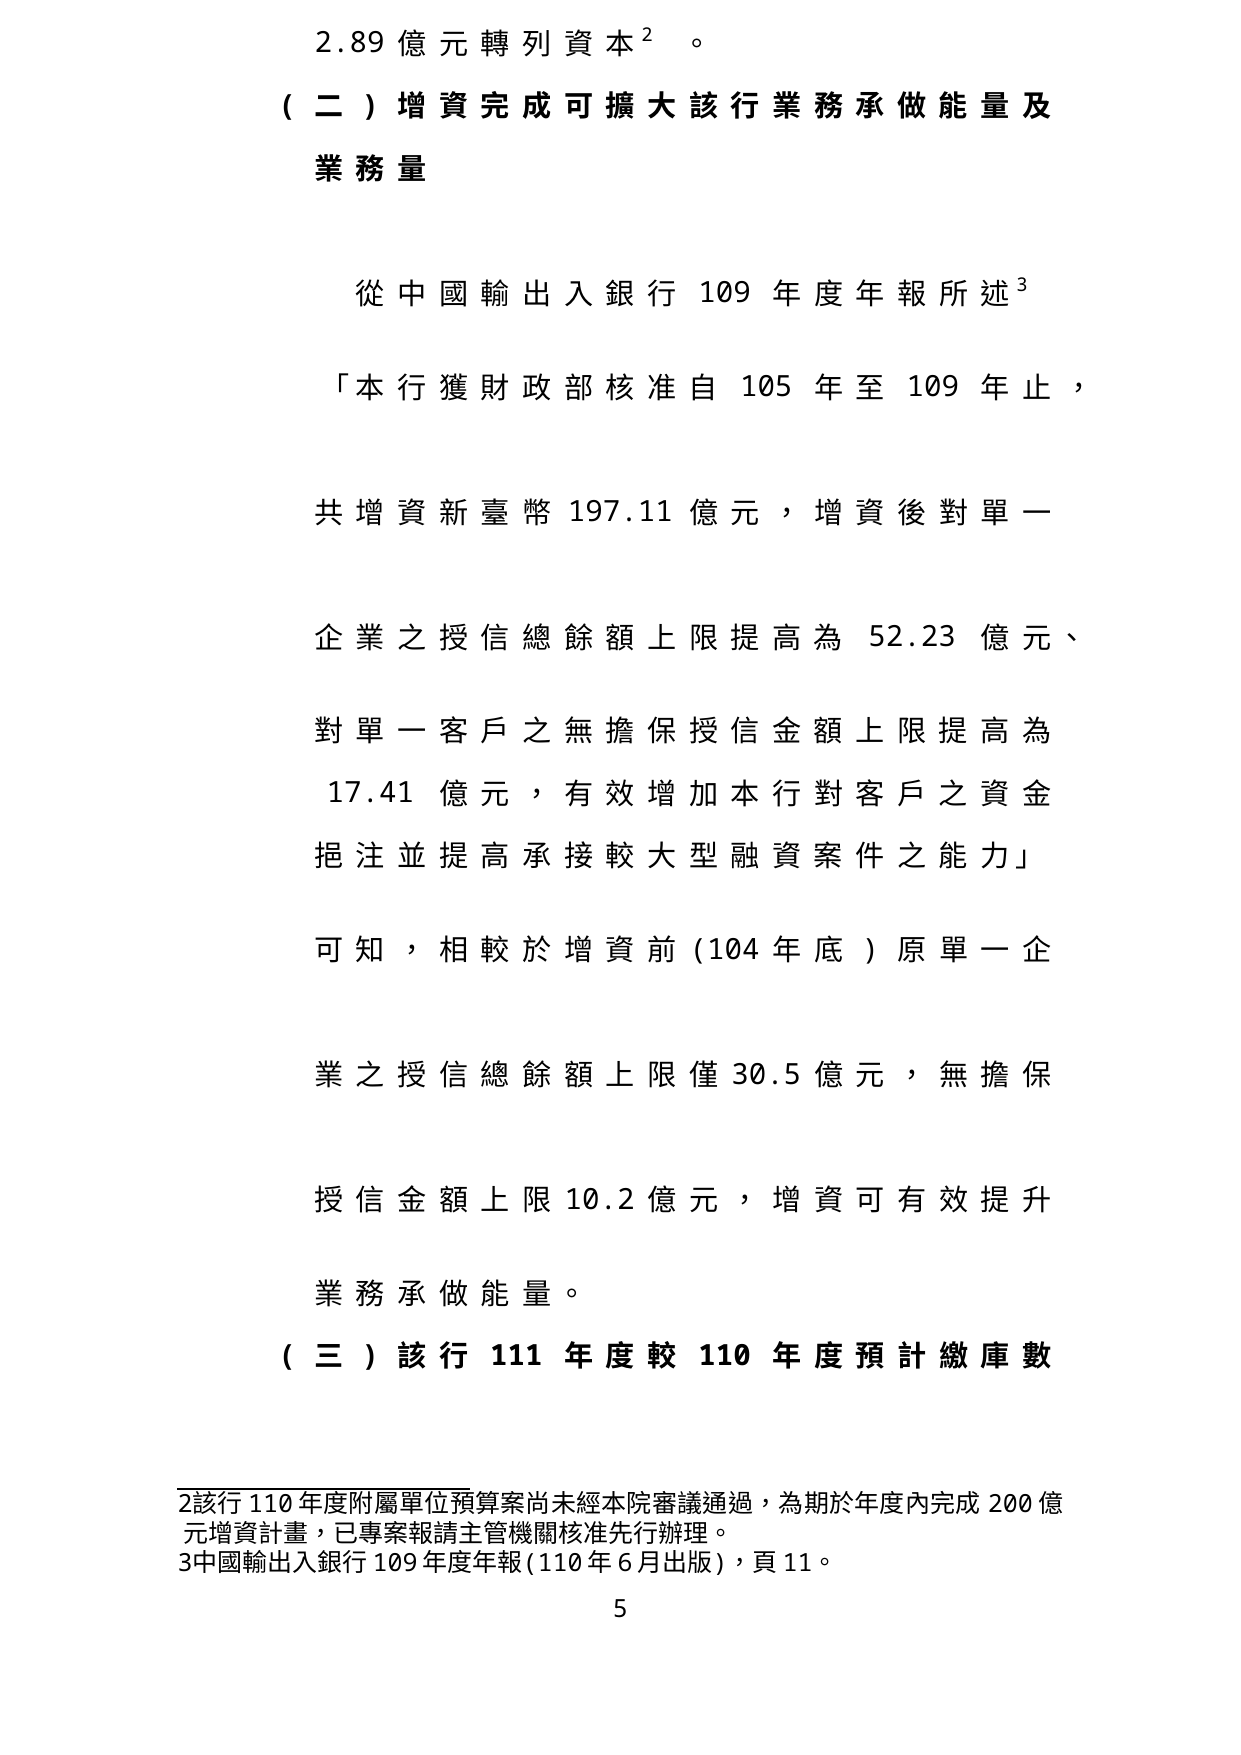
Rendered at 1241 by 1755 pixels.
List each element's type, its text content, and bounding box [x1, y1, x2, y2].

text 為提升中國輸出入銀行辦理輸出融資、保險及信用保證之能量，協助廠商拓展業務以促進我國出口動能，103年7月行政院核定「商品出口轉型行動方案」，規劃增資中國輸出入銀行200億元；105年12月行政院核定「新南向政策工作計畫」，預計提高該行資本額至320億元。前揭規劃增資中國輸出入銀行200億元，其中62億元由該行法定公積轉增資，餘138億元由財政部編列預算分年挹注。經詢中國輸出入銀行表示，截至110年9月底止，該行實收資本額為317.11億元，將屆320億元增資目標之登記資本額，未足額增資款2.89億元，該行於110年度循預算程序將109年度預算盈餘免予繳庫提列特別公積2.89億元轉列資本。 [271, 0, 1058, 62]
text (二)增資完成可擴大該行業務承做能量及業務量 [242, 62, 1058, 187]
text 該行110年度附屬單位預算案尚未經本院審議通過，為期於年度內完成200億元增資計畫，已專案報請主管機關核准先行辦理。 [177, 1489, 1063, 1548]
text 從中國輸出入銀行109年度年報所述「本行獲財政部核准自105年至109年止，共增資新臺幣197.11億元，增資後對單一企業之授信總餘額上限提高為52.23億元、對單一客戶之無擔保授信金額上限提高為17.41億元，有效增加本行對客戶之資金挹注並提高承接較大型融資案件之能力」可知，相較於增資前(104年底)原單一企業之授信總餘額上限僅30.5億元，無擔保授信金額上限10.2億元，增資可有效提升業務承做能量。 [271, 187, 1058, 1312]
text 中國輸出入銀行109年度年報(110年6月出版)，頁11。 [177, 1548, 1063, 1577]
text (三)該行111年度較110年度預計繳庫數 [242, 1312, 1058, 1375]
